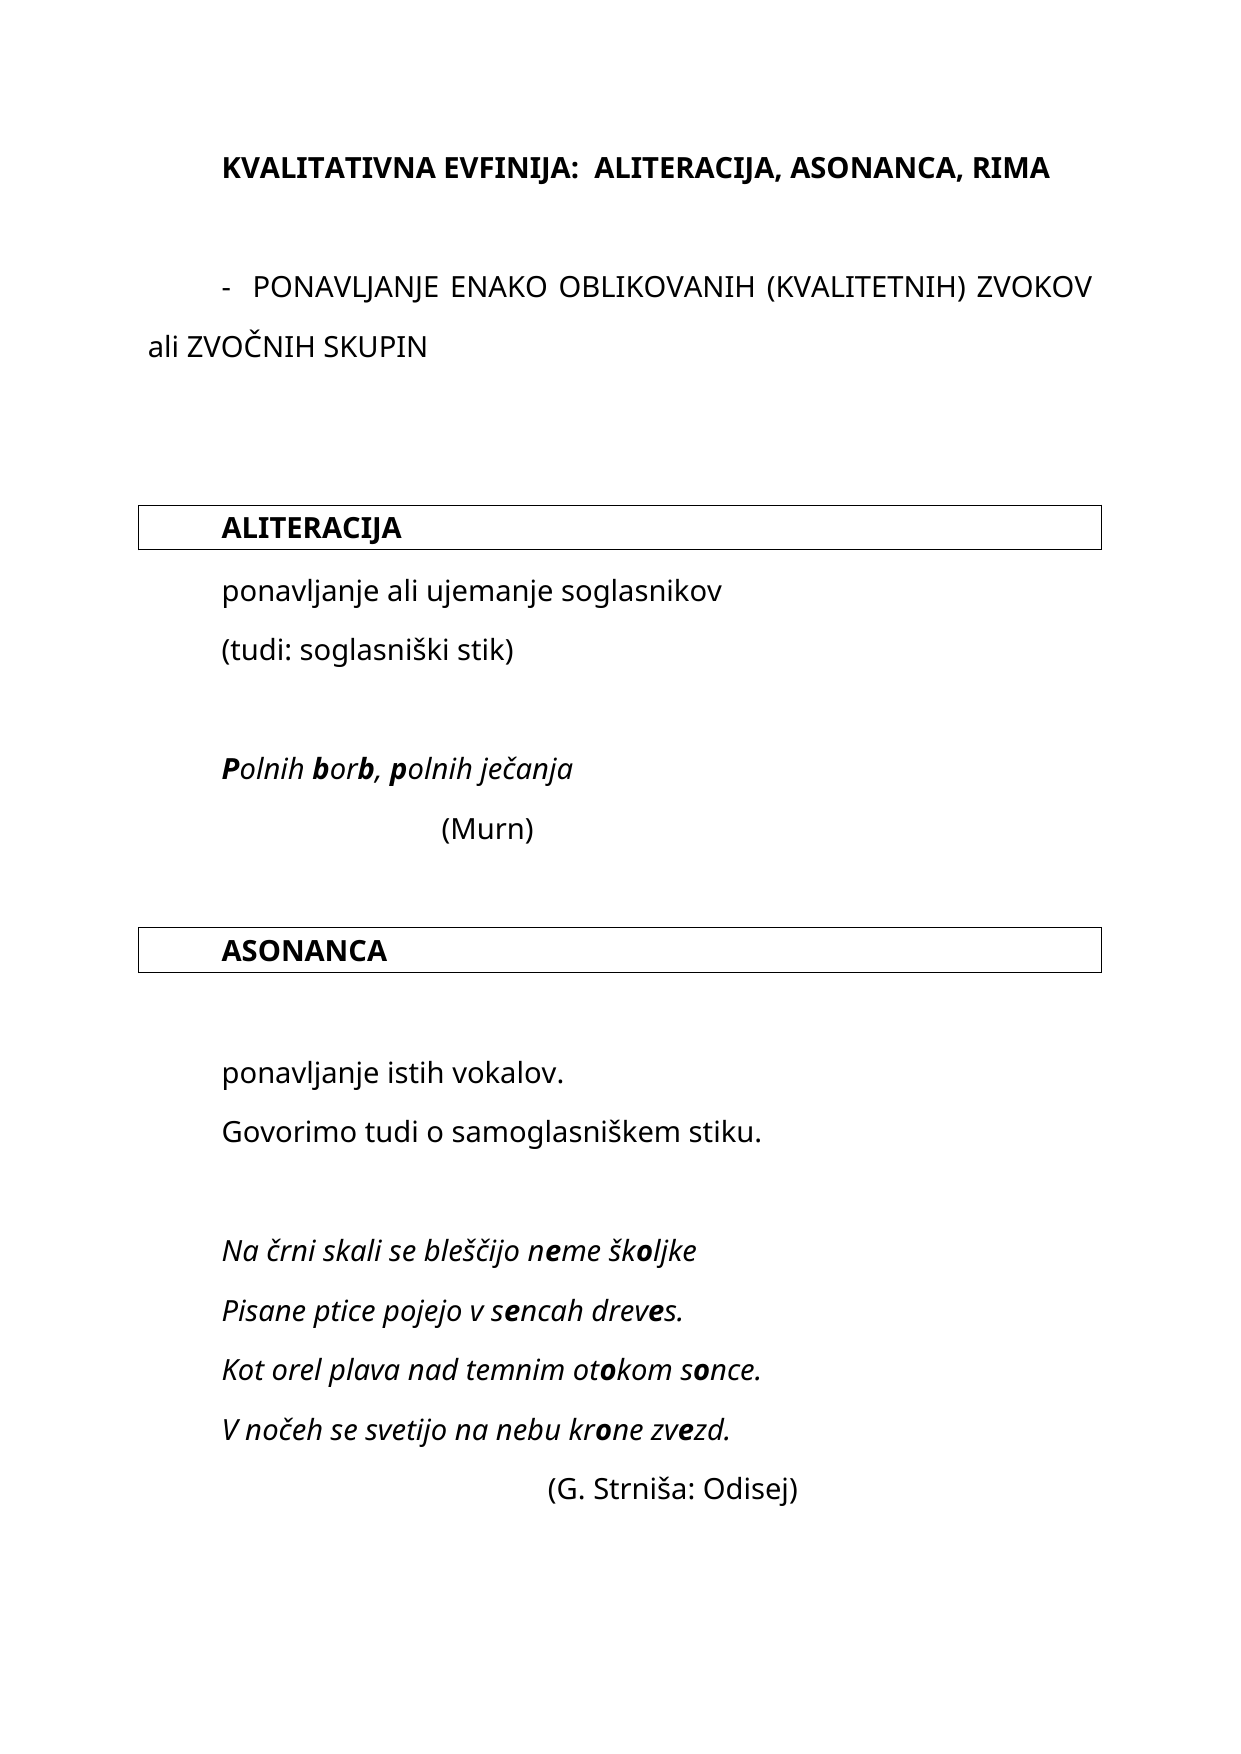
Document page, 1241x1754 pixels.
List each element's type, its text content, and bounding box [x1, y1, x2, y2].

text (G. Strniša: Odisej) [148, 1469, 1093, 1508]
text Pisane ptice pojejo v sencah dreves. [148, 1290, 1093, 1330]
text (tudi: soglasniški stik) [148, 630, 1093, 669]
text KVALITATIVNA EVFINIJA: ALITERACIJA, ASONANCA, RIMA [148, 148, 1093, 187]
text (Murn) [148, 808, 1093, 848]
text ponavljanje istih vokalov. [148, 1052, 1093, 1092]
text Polnih borb, polnih ječanja [148, 749, 1093, 788]
text ALITERACIJA [139, 506, 1101, 549]
text ponavljanje ali ujemanje soglasnikov [148, 570, 1093, 610]
text Govorimo tudi o samoglasniškem stiku. [148, 1112, 1093, 1151]
text ASONANCA [139, 928, 1101, 972]
text Na črni skali se bleščijo neme školjke [148, 1231, 1093, 1270]
text - PONAVLJANJE ENAKO OBLIKOVANIH (KVALITETNIH) ZVOKOV ali ZVOČNIH SKUPIN [148, 267, 1093, 366]
text Kot orel plava nad temnim otokom sonce. [148, 1350, 1093, 1389]
text V nočeh se svetijo na nebu krone zvezd. [148, 1409, 1093, 1449]
